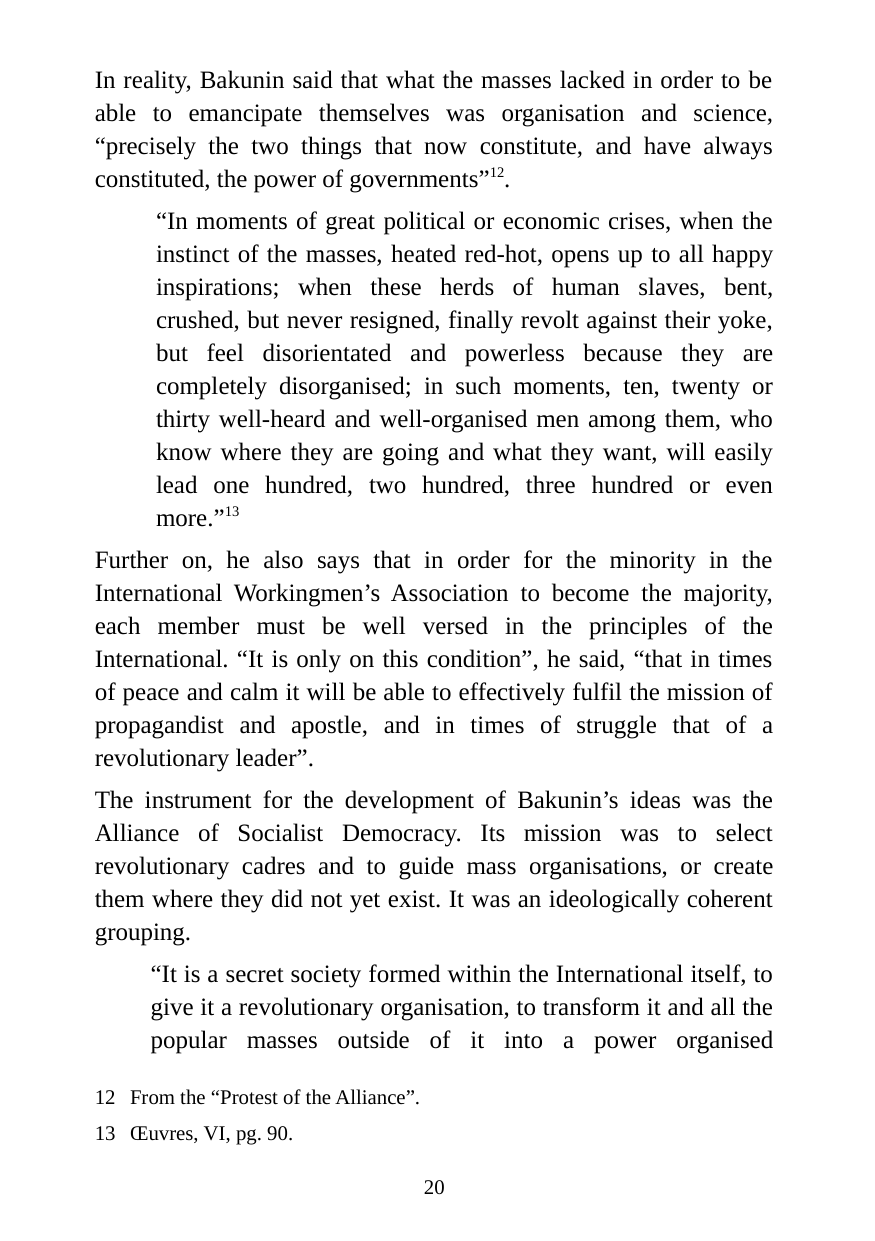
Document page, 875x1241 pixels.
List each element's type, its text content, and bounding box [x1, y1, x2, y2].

text In reality, Bakunin said that what the masses lacked in order to be able to emancipate themselves was organisation and science, “precisely the two things that now constitute, and have always constituted, the power of governments”. [94, 65, 774, 193]
text Further on, he also says that in order for the minority in the International Workingmen’s Association to become the majority, each member must be well versed in the principles of the International. “It is only on this condition”, he said, “that in times of peace and calm it will be able to effectively fulfil the mission of propagandist and apostle, and in times of struggle that of a revolutionary leader”. [94, 545, 774, 772]
text “It is a secret society formed within the International itself, to give it a revolutionary organisation, to transform it and all the popular masses outside of it into a power organised [150, 959, 774, 1054]
text “In moments of great political or economic crises, when the instinct of the masses, heated red-hot, opens up to all happy inspirations; when these herds of human slaves, bent, crushed, but never resigned, finally revolt against their yoke, but feel disorientated and powerless because they are completely disorganised; in such moments, ten, twenty or thirty well-heard and well-organised men among them, who know where they are going and what they want, will easily lead one hundred, two hundred, three hundred or even more.” [156, 206, 774, 532]
text The instrument for the development of Bakunin’s ideas was the Alliance of Socialist Democracy. Its mission was to select revolutionary cadres and to guide mass organisations, or create them where they did not yet exist. It was an ideologically coherent grouping. [94, 785, 774, 946]
text From the “Protest of the Alliance”. [94, 1085, 774, 1109]
text Œuvres, VI, pg. 90. [94, 1121, 774, 1145]
